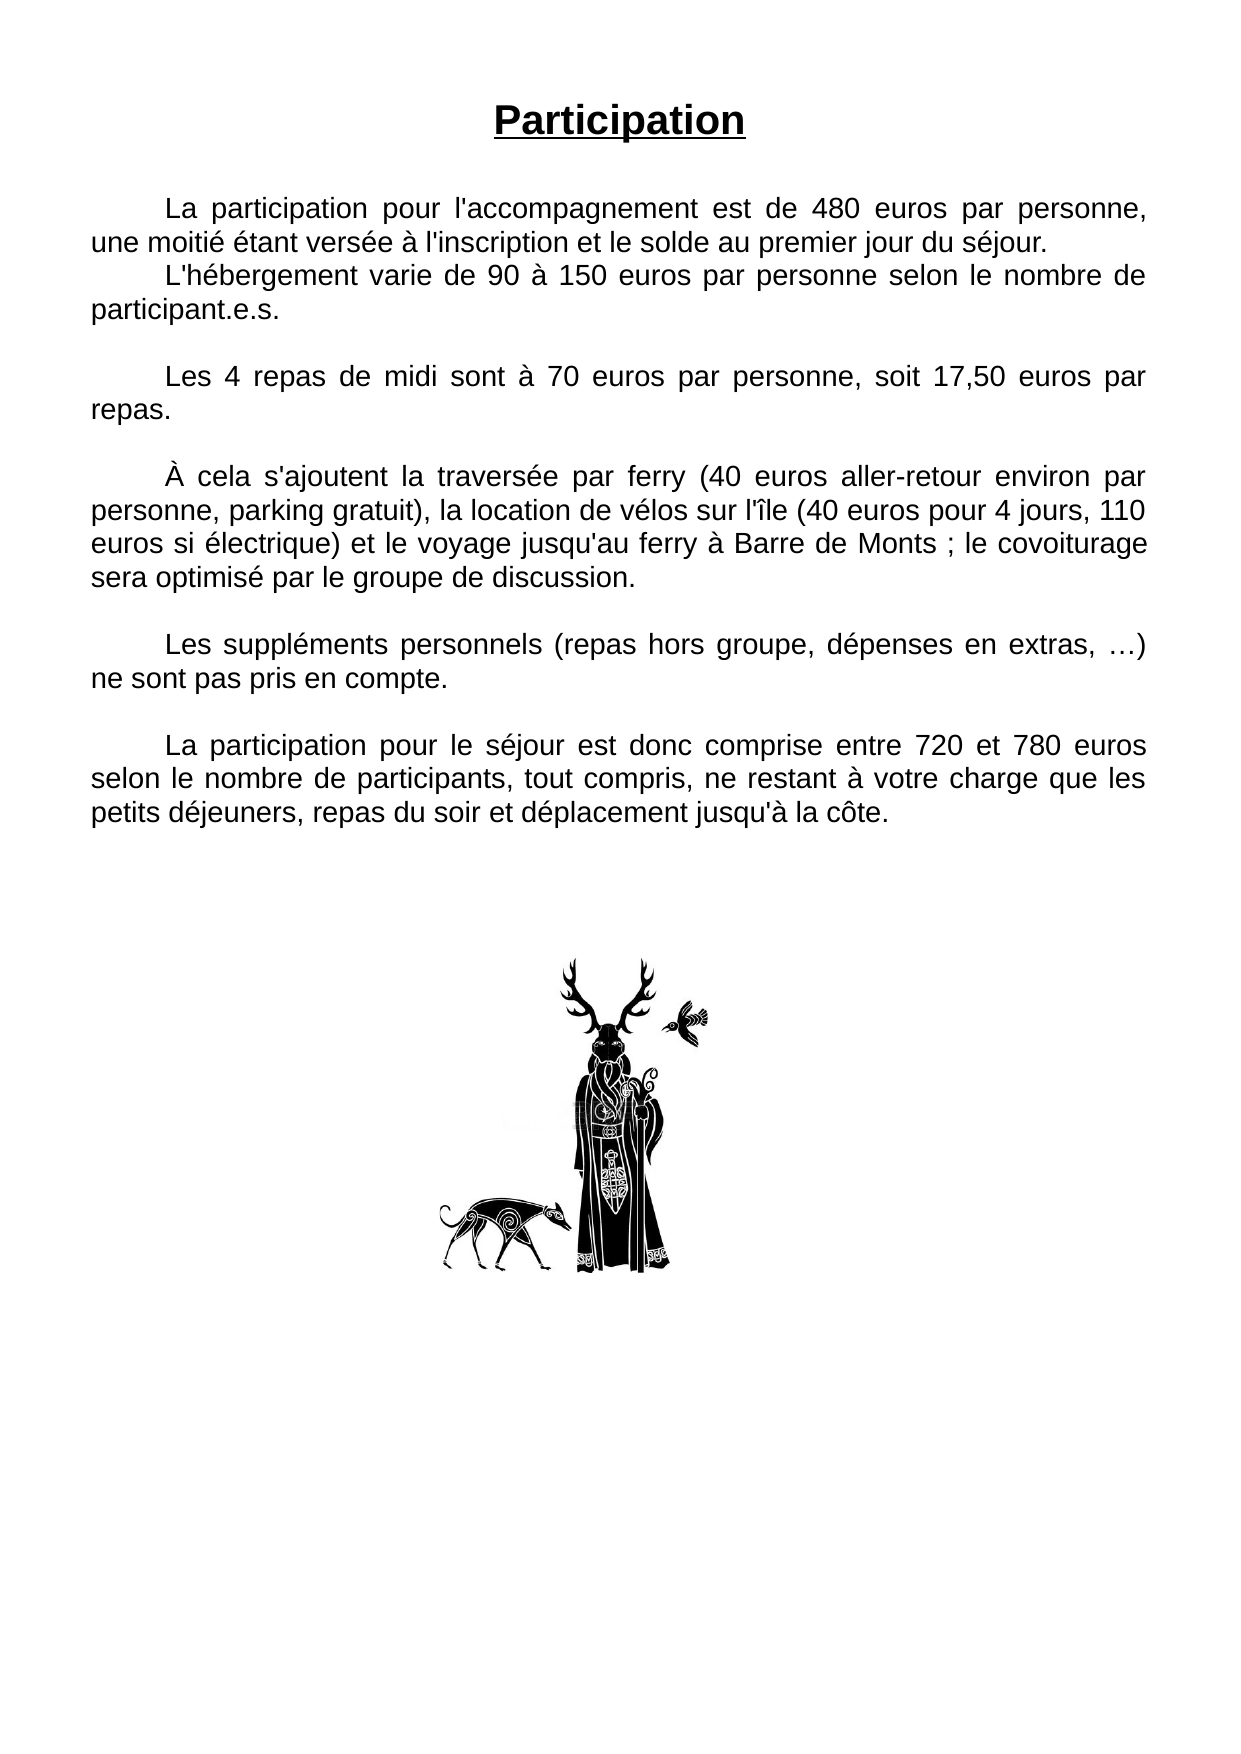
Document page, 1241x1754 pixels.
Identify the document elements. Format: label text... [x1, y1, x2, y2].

text Les suppléments personnels (repas hors groupe, dépenses en extras, …) ne sont pas pris en compte. [91, 627, 1148, 694]
text La participation pour l'accompagnement est de 480 euros par personne, une moitié étant versée à l'inscription et le solde au premier jour du séjour. [91, 191, 1148, 258]
text Participation [91, 95, 1148, 143]
text Les 4 repas de midi sont à 70 euros par personne, soit 17,50 euros par repas. [91, 359, 1148, 426]
text À cela s'ajoutent la traversée par ferry (40 euros aller-retour environ par personne, parking gratuit), la location de vélos sur l'île (40 euros pour 4 jours, 110 euros si électrique) et le voyage jusqu'au ferry à Barre de Monts ; le covoiturage sera optimisé par le groupe de discussion. [91, 459, 1148, 594]
text La participation pour le séjour est donc comprise entre 720 et 780 euros selon le nombre de participants, tout compris, ne restant à votre charge que les petits déjeuners, repas du soir et déplacement jusqu'à la côte. [91, 728, 1148, 828]
picture [439, 958, 708, 1273]
text L'hébergement varie de 90 à 150 euros par personne selon le nombre de participant.e.s. [91, 258, 1148, 325]
